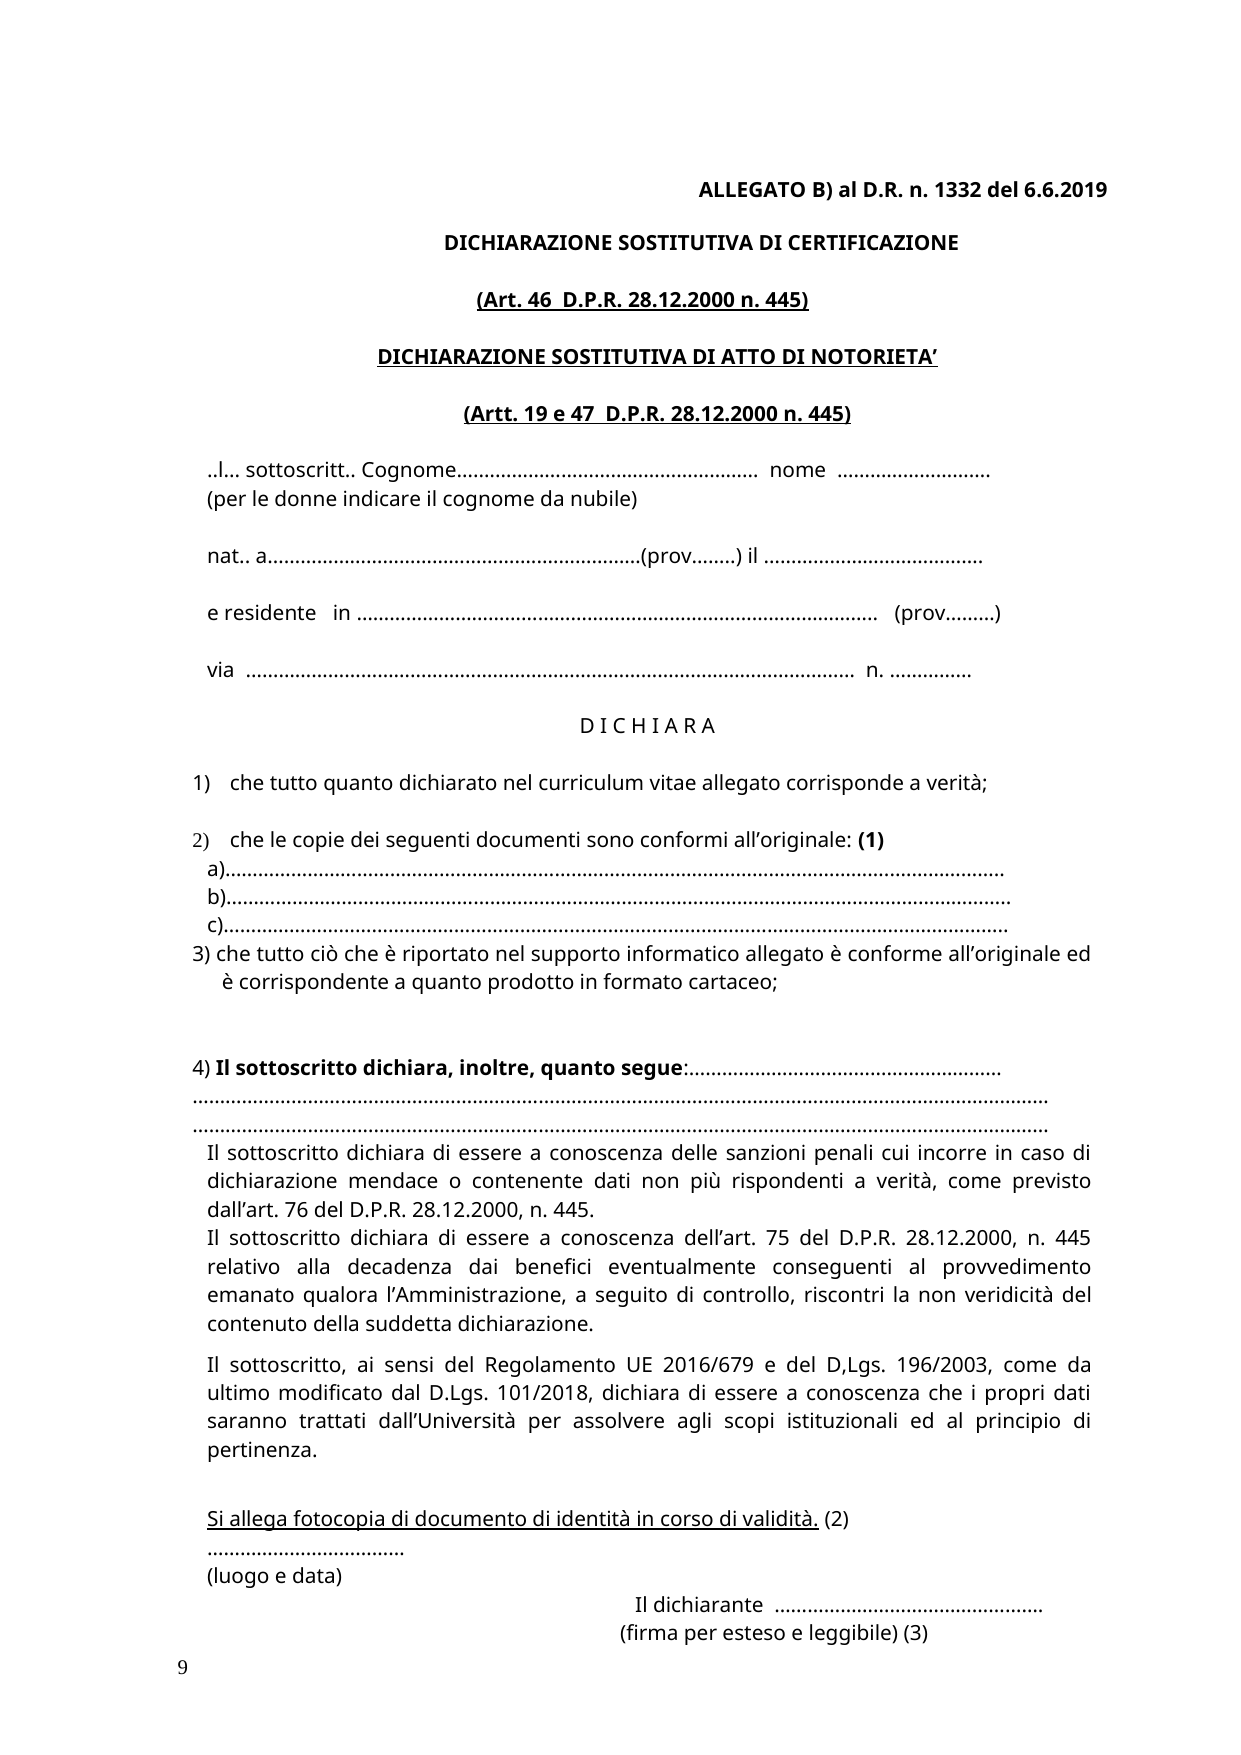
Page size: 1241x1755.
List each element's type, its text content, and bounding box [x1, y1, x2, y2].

text e residente in ………………………………………………………………………………….. (prov………) [207, 598, 1093, 626]
text Si allega fotocopia di documento di identità in corso di validità. (2) [207, 1504, 1093, 1533]
text Il sottoscritto dichiara di essere a conoscenza delle sanzioni penali cui incorre in caso di dichiarazione mendace o contenente dati non più rispondenti a verità, come previsto dall’art. 76 del D.P.R. 28.12.2000, n. 445. [207, 1138, 1093, 1223]
text ………………………………………………………………………………………………………………………………………… [192, 1110, 1093, 1138]
list che le copie dei seguenti documenti sono conformi all’originale: (1) [192, 825, 1093, 854]
text ..l... sottoscritt.. Cognome….…………………………………………… nome ………………………. [207, 456, 1093, 484]
text Il sottoscritto dichiara di essere a conoscenza dell’art. 75 del D.P.R. 28.12.2000, n. 445 relativo alla decadenza dai benefici eventualmente conseguenti al provvedimento emanato qualora l’Amministrazione, a seguito di controllo, riscontri la non veridicità del contenuto della suddetta dichiarazione. [207, 1223, 1093, 1337]
text (firma per esteso e leggibile) (3) [576, 1618, 1093, 1647]
text via ………………………………………………………………………………………………… n. …………… [207, 655, 1093, 683]
text b)…………………………………………………………………………………………………………………………….. [192, 882, 1093, 911]
list che tutto quanto dichiarato nel curriculum vitae allegato corrisponde a verità; [192, 768, 1093, 797]
text 3) che tutto ciò che è riportato nel supporto informatico allegato è conforme all’originale ed è corrispondente a quanto prodotto in formato cartaceo; [192, 939, 1093, 996]
text nat.. a…………………………………………..………………(prov……..) il …………………………………. [207, 541, 1093, 569]
text 4) Il sottoscritto dichiara, inoltre, quanto segue:………………………………………………… [192, 1053, 1093, 1081]
subtitle DICHIARAZIONE SOSTITUTIVA DI CERTIFICAZIONE [177, 228, 1107, 257]
text (Art. 46 D.P.R. 28.12.2000 n. 445) [177, 285, 1107, 313]
text Il sottoscritto, ai sensi del Regolamento UE 2016/679 e del D,Lgs. 196/2003, come da ultimo modificato dal D.Lgs. 101/2018, dichiara di essere a conoscenza che i propri dati saranno trattati dall’Università per assolvere agli scopi istituzionali ed al principio di pertinenza. [207, 1350, 1093, 1463]
text ………………………………………………………………………………………………………………………………………… [192, 1081, 1093, 1110]
text (per le donne indicare il cognome da nubile) [207, 484, 1093, 512]
subtitle D I C H I A R A [207, 712, 1093, 740]
text c)…………………………………………………………………………………………………………………………….. [192, 911, 1093, 939]
text (luogo e data) [207, 1561, 1093, 1590]
subtitle ALLEGATO B) al D.R. n. 1332 del 6.6.2019 [177, 176, 1107, 204]
text Il dichiarante …………………………………………. [207, 1590, 1093, 1618]
text a)…………………………………………………………………………………………………………..……………….. [192, 854, 1093, 882]
text (Artt. 19 e 47 D.P.R. 28.12.2000 n. 445) [177, 399, 1137, 427]
text DICHIARAZIONE SOSTITUTIVA DI ATTO DI NOTORIETA’ [177, 342, 1137, 370]
text ……………………………… [207, 1533, 1093, 1561]
